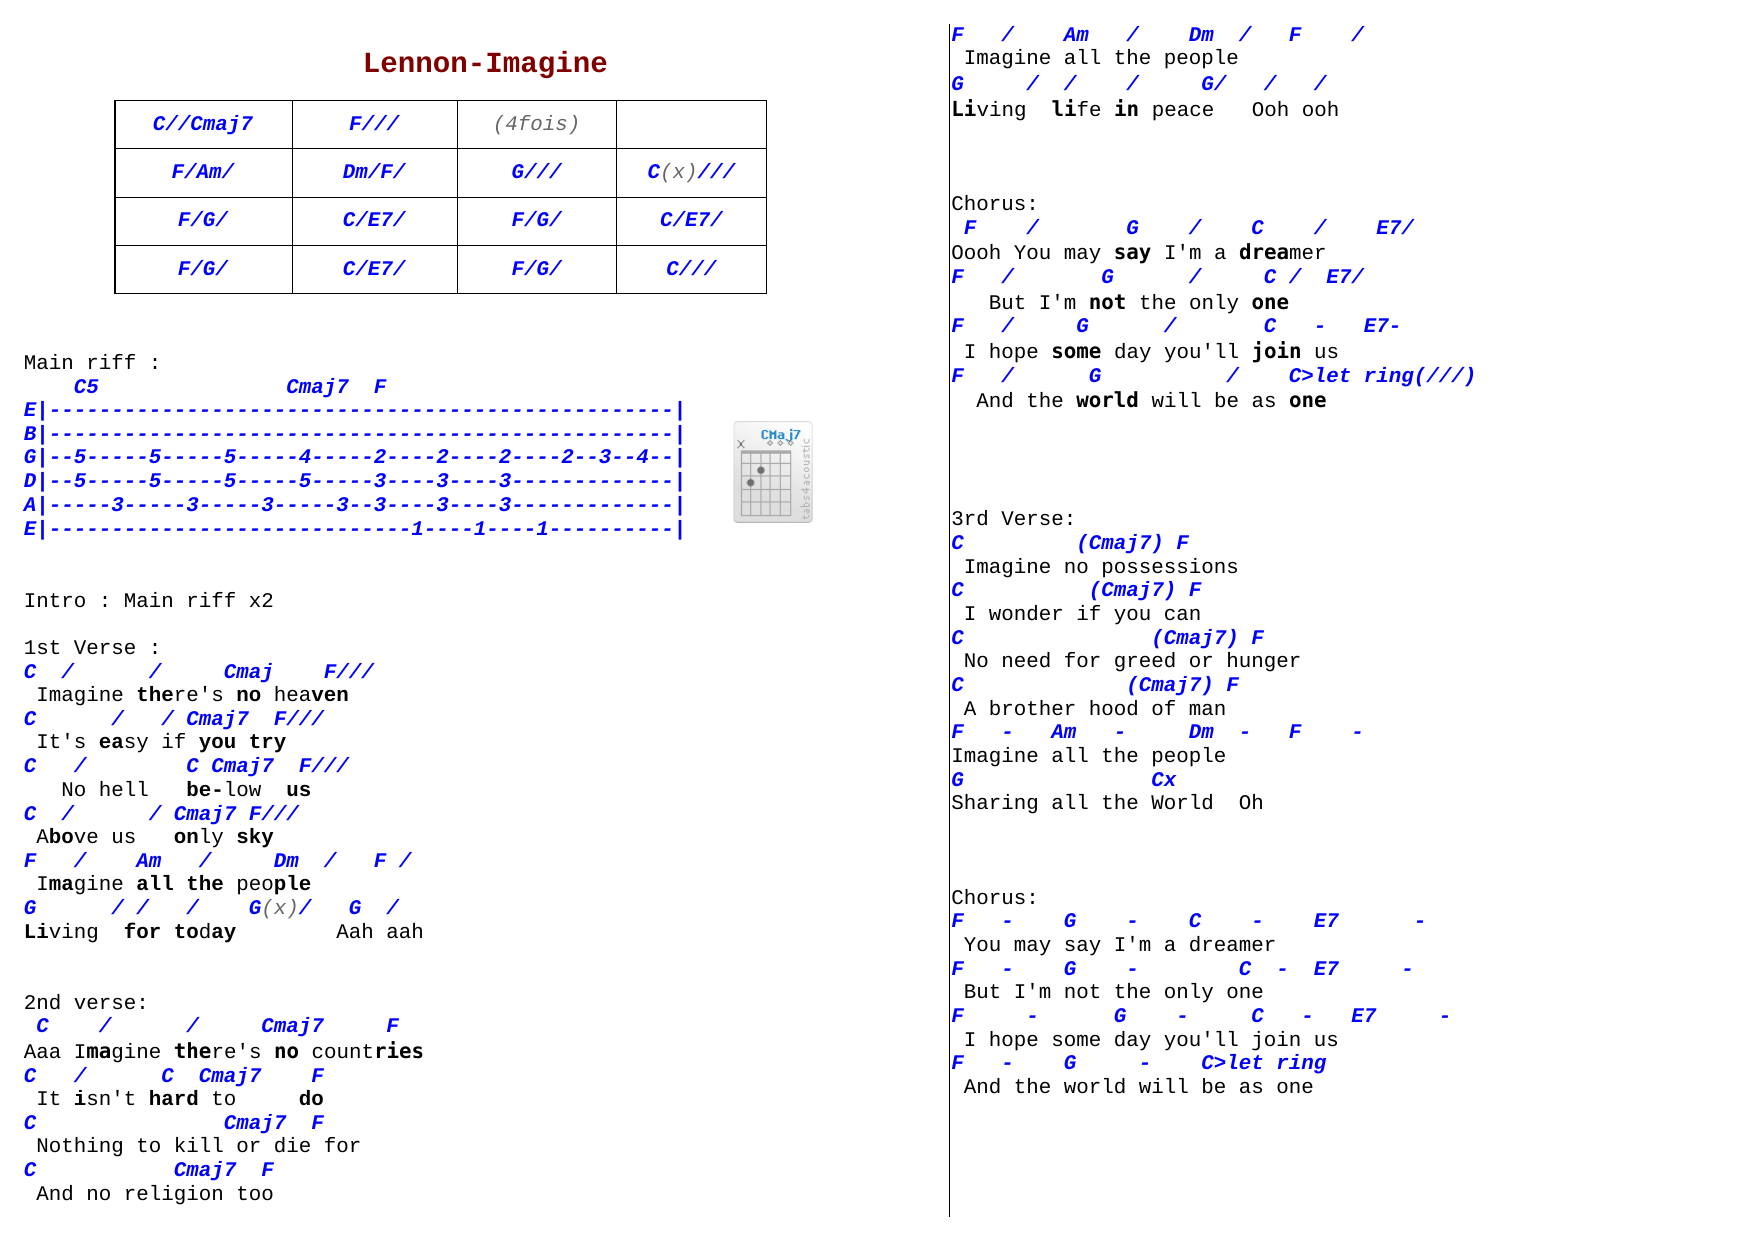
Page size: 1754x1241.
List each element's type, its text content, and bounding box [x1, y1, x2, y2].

text Intro : Main riff x2 [24, 590, 947, 613]
text And the world will be as one [951, 388, 1730, 414]
table_cell F/G/ [458, 198, 616, 245]
text [813, 470, 947, 494]
text Oooh You may say I'm a dreamer [951, 240, 1730, 266]
text F / G / C>let ring(///) [951, 364, 1730, 388]
text E|--------------------------------------------------| [24, 399, 947, 423]
table_cell Dm/F/ [293, 149, 457, 197]
text D|--5-----5-----5-----5-----3----3----3-------------| [24, 470, 733, 494]
text Chorus: [951, 887, 1730, 910]
text 1st Verse : [24, 637, 947, 661]
text I wonder if you can [951, 603, 1730, 627]
text Aaa Imagine there's no countries [24, 1039, 947, 1064]
text I hope some day you'll join us [951, 1029, 1730, 1052]
table_cell C/E7/ [293, 246, 457, 293]
text C Cmaj7 F [24, 1112, 947, 1136]
text C / / Cmaj7 F/// [24, 802, 947, 826]
text Imagine all the people [951, 47, 1730, 71]
table_header (4fois) [458, 101, 616, 148]
text G / / / G(x)/ G / [24, 897, 947, 921]
text And no religion too [24, 1183, 947, 1206]
table_cell F/G/ [458, 246, 616, 293]
text Main riff : [24, 352, 947, 376]
text Living for today Aah aah [24, 921, 947, 944]
text [813, 447, 947, 470]
text I hope some day you'll join us [951, 339, 1730, 364]
table_cell C/// [617, 246, 766, 293]
text A brother hood of man [951, 698, 1730, 721]
table_cell F/G/ [116, 246, 292, 293]
text F / Am / Dm / F / [951, 24, 1730, 47]
text It isn't hard to do [24, 1088, 947, 1112]
text Nothing to kill or die for [24, 1136, 947, 1159]
text C / / Cmaj7 F [24, 1015, 947, 1039]
text G Cx [951, 768, 1730, 792]
table_header C//Cmaj7 [116, 101, 292, 148]
text F - G - C>let ring [951, 1052, 1730, 1076]
text C (Cmaj7) F [951, 579, 1730, 603]
table_header [617, 101, 766, 148]
text Above us only sky [24, 826, 947, 850]
table_cell G/// [458, 149, 616, 197]
text E|-----------------------------1----1----1----------| [24, 517, 947, 541]
text But I'm not the only one [951, 981, 1730, 1005]
text C / / Cmaj F/// [24, 661, 947, 684]
text Sharing all the World Oh [951, 792, 1730, 816]
text Imagine all the people [951, 745, 1730, 768]
text No need for greed or hunger [951, 650, 1730, 674]
text Imagine there's no heaven [24, 684, 947, 708]
text A|-----3-----3-----3-----3--3----3----3-------------| [24, 494, 733, 517]
text F / G / C - E7- [951, 315, 1730, 339]
text [813, 423, 947, 447]
text C / C Cmaj7 F [24, 1064, 947, 1088]
text C Cmaj7 F [24, 1159, 947, 1183]
text But I'm not the only one [951, 290, 1730, 315]
picture [733, 421, 813, 523]
text C (Cmaj7) F [951, 674, 1730, 698]
text 3rd Verse: [951, 508, 1730, 532]
text C5 Cmaj7 F [24, 376, 947, 399]
text F - G - C - E7 - [951, 958, 1730, 981]
text F - G - C - E7 - [951, 1005, 1730, 1029]
table_header F/// [293, 101, 457, 148]
table_cell F/G/ [116, 198, 292, 245]
subtitle Lennon-Imagine [24, 49, 947, 82]
text [813, 494, 947, 517]
text No hell be-low us [24, 779, 947, 802]
text F / G / C / E7/ [951, 217, 1730, 240]
text It's easy if you try [24, 732, 947, 755]
text 2nd verse: [24, 992, 947, 1015]
table_cell C/E7/ [617, 198, 766, 245]
table_cell C/E7/ [293, 198, 457, 245]
text Imagine no possessions [951, 556, 1730, 579]
text You may say I'm a dreamer [951, 934, 1730, 958]
text Chorus: [951, 193, 1730, 217]
table_cell C(x)/// [617, 149, 766, 197]
text F - Am - Dm - F - [951, 721, 1730, 745]
text G / / / G/ / / [951, 71, 1730, 97]
table_cell F/Am/ [116, 149, 292, 197]
text And the world will be as one [951, 1076, 1730, 1099]
text B|--------------------------------------------------| [24, 423, 733, 447]
text C (Cmaj7) F [951, 627, 1730, 650]
text Living life in peace Ooh ooh [951, 97, 1730, 122]
text F / G / C / E7/ [951, 266, 1730, 290]
text C / / Cmaj7 F/// [24, 708, 947, 732]
text C / C Cmaj7 F/// [24, 755, 947, 779]
text F / Am / Dm / F / [24, 850, 947, 873]
text C (Cmaj7) F [951, 532, 1730, 556]
text Imagine all the people [24, 873, 947, 897]
text G|--5-----5-----5-----4-----2----2----2----2--3--4--| [24, 447, 733, 470]
text F - G - C - E7 - [951, 910, 1730, 934]
